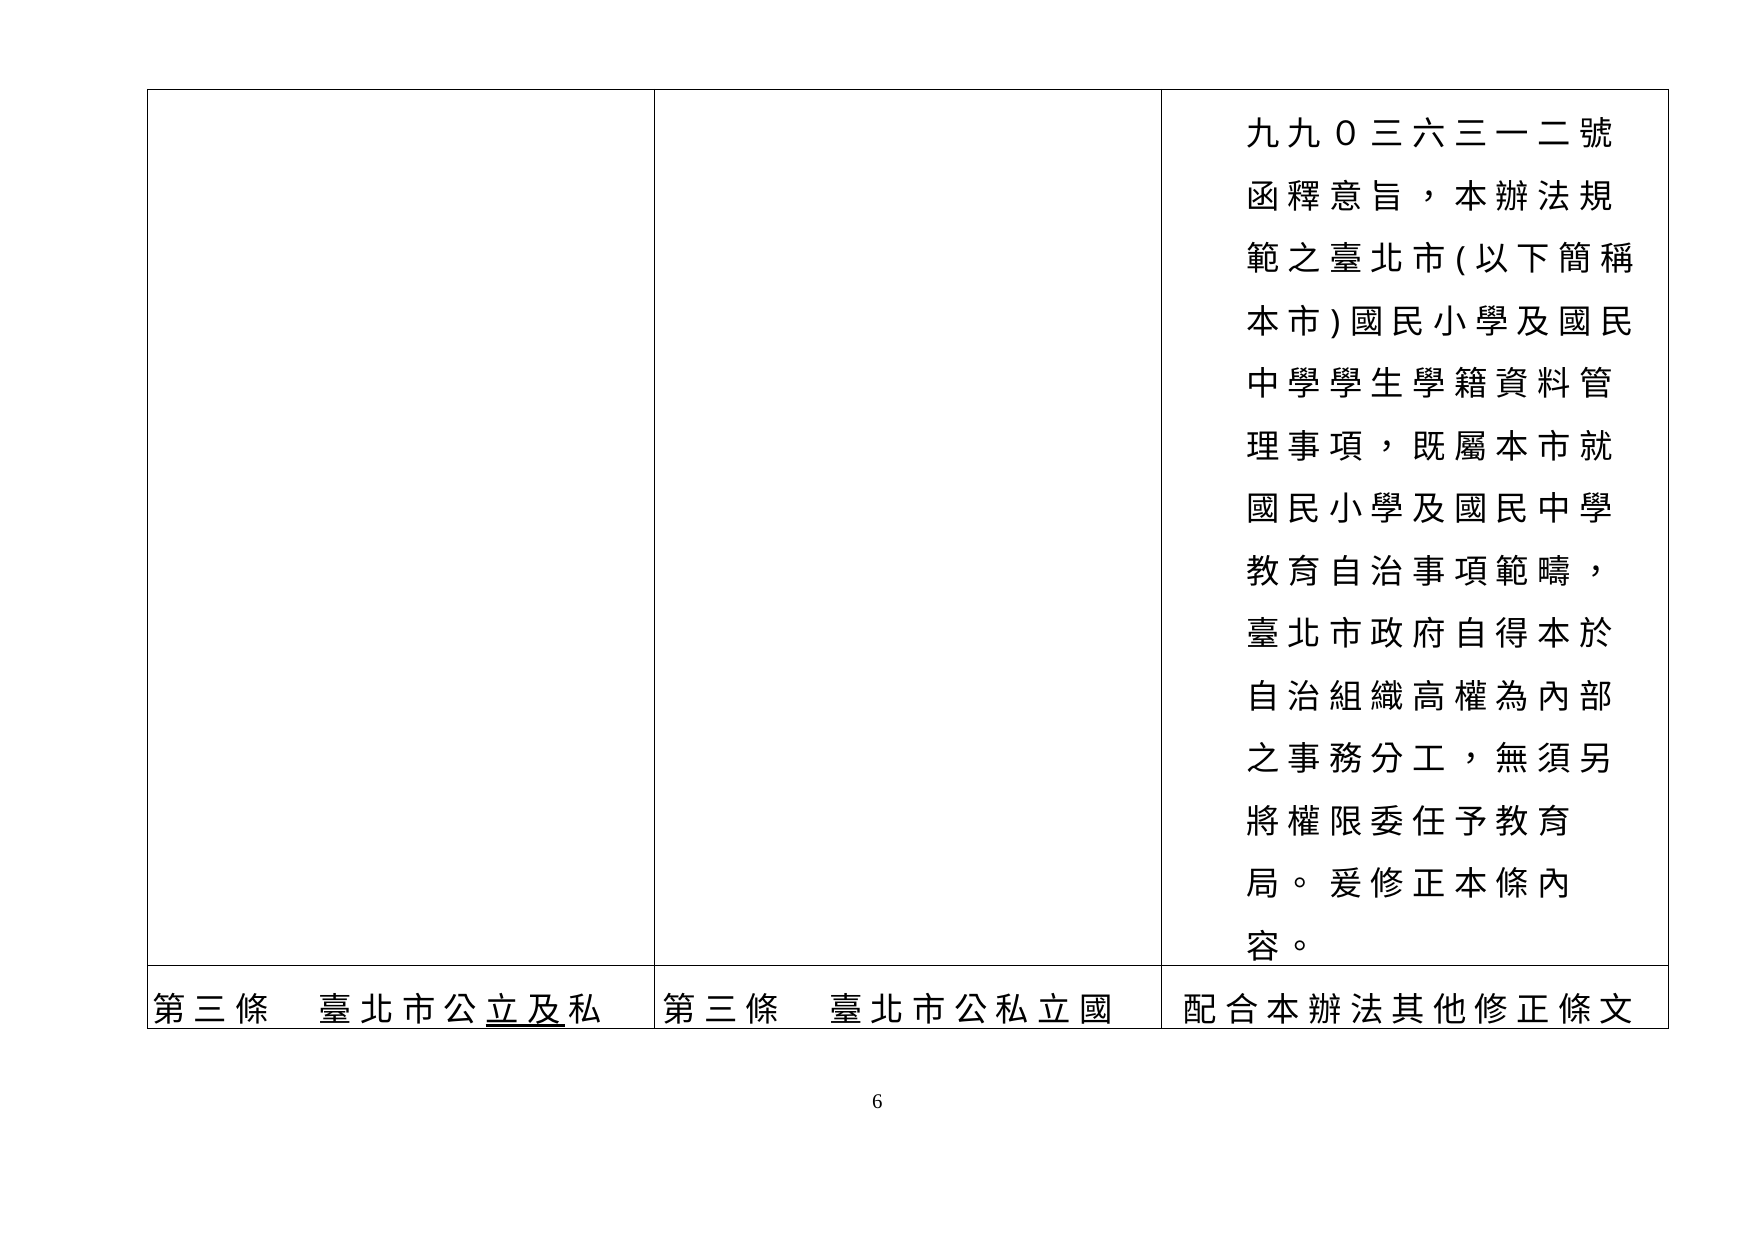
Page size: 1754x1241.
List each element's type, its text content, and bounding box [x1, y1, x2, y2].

table_cell 配合本辦法其他修正條文 [1162, 966, 1668, 1028]
table_cell 第三條 臺北市公立及私 [148, 966, 654, 1028]
table_cell 第三條 臺北市公私立國 [655, 966, 1161, 1028]
table_cell 九九０三六三一二號函釋意旨，本辦法規範之臺北市(以下簡稱本市)國民小學及國民中學學生學籍資料管理事項，既屬本市就國民小學及國民中學教育自治事項範疇，臺北市政府自得本於自治組織高權為內部之事務分工，無須另將權限委任予教育局。爰修正本條內容。 [1162, 90, 1668, 965]
table_cell [148, 90, 654, 965]
table_cell [655, 90, 1161, 965]
